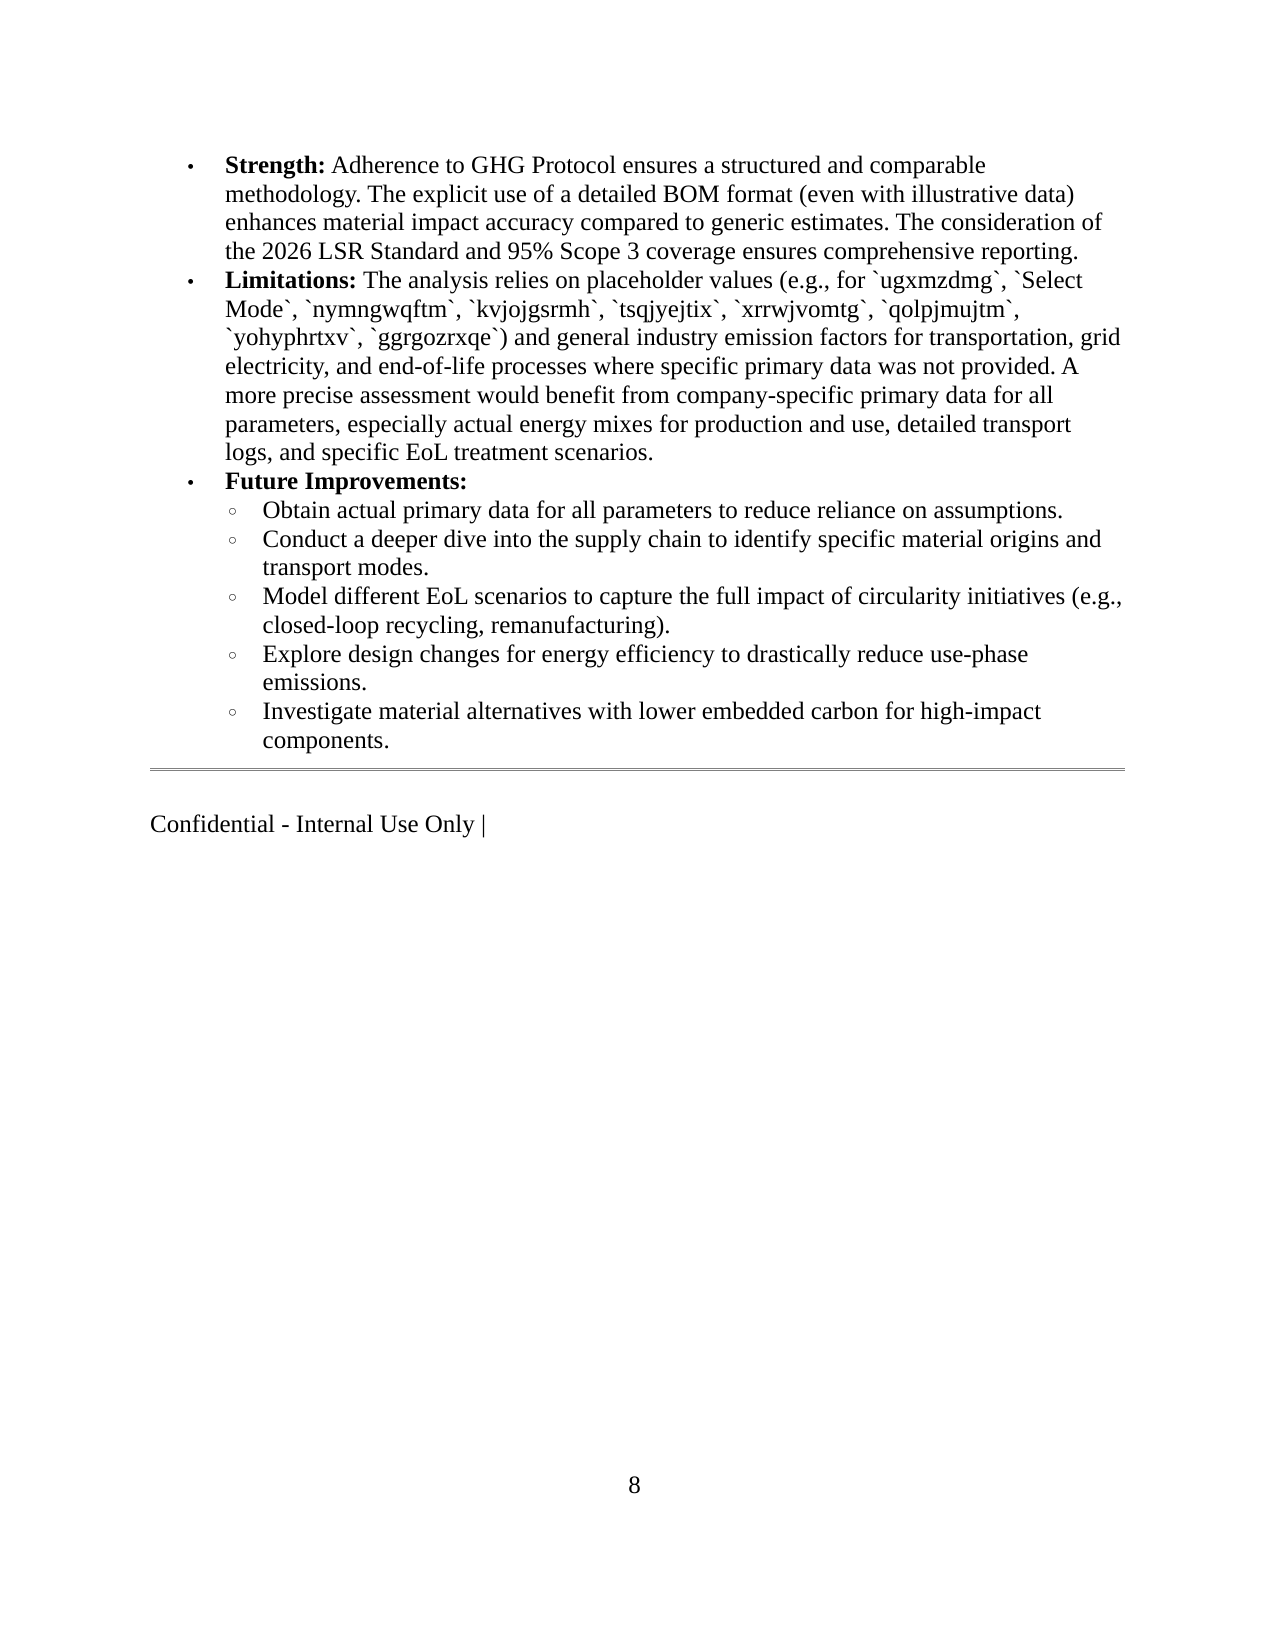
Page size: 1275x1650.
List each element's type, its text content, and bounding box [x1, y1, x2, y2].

list Model different EoL scenarios to capture the full impact of circularity initiatives (e.g., closed-loop recycling, remanufacturing). [225, 581, 1125, 639]
list Explore design changes for energy efficiency to drastically reduce use-phase emissions. [225, 639, 1125, 696]
list Conduct a deeper dive into the supply chain to identify specific material origins and transport modes. [225, 524, 1125, 581]
list Obtain actual primary data for all parameters to reduce reliance on assumptions. [225, 495, 1125, 524]
list Strength: Adherence to GHG Protocol ensures a structured and comparable methodology. The explicit use of a detailed BOM format (even with illustrative data) enhances material impact accuracy compared to generic estimates. The consideration of the 2026 LSR Standard and 95% Scope 3 coverage ensures comprehensive reporting. [187, 150, 1125, 265]
text Confidential - Internal Use Only | [150, 809, 1125, 838]
list Investigate material alternatives with lower embedded carbon for high-impact components. [225, 696, 1125, 754]
list Limitations: The analysis relies on placeholder values (e.g., for `ugxmzdmg`, `Select Mode`, `nymngwqftm`, `kvjojgsrmh`, `tsqjyejtix`, `xrrwjvomtg`, `qolpjmujtm`, `yohyphrtxv`, `ggrgozrxqe`) and general industry emission factors for transportation, grid electricity, and end-of-life processes where specific primary data was not provided. A more precise assessment would benefit from company-specific primary data for all parameters, especially actual energy mixes for production and use, detailed transport logs, and specific EoL treatment scenarios. [187, 265, 1125, 466]
list Future Improvements: [187, 466, 1125, 495]
